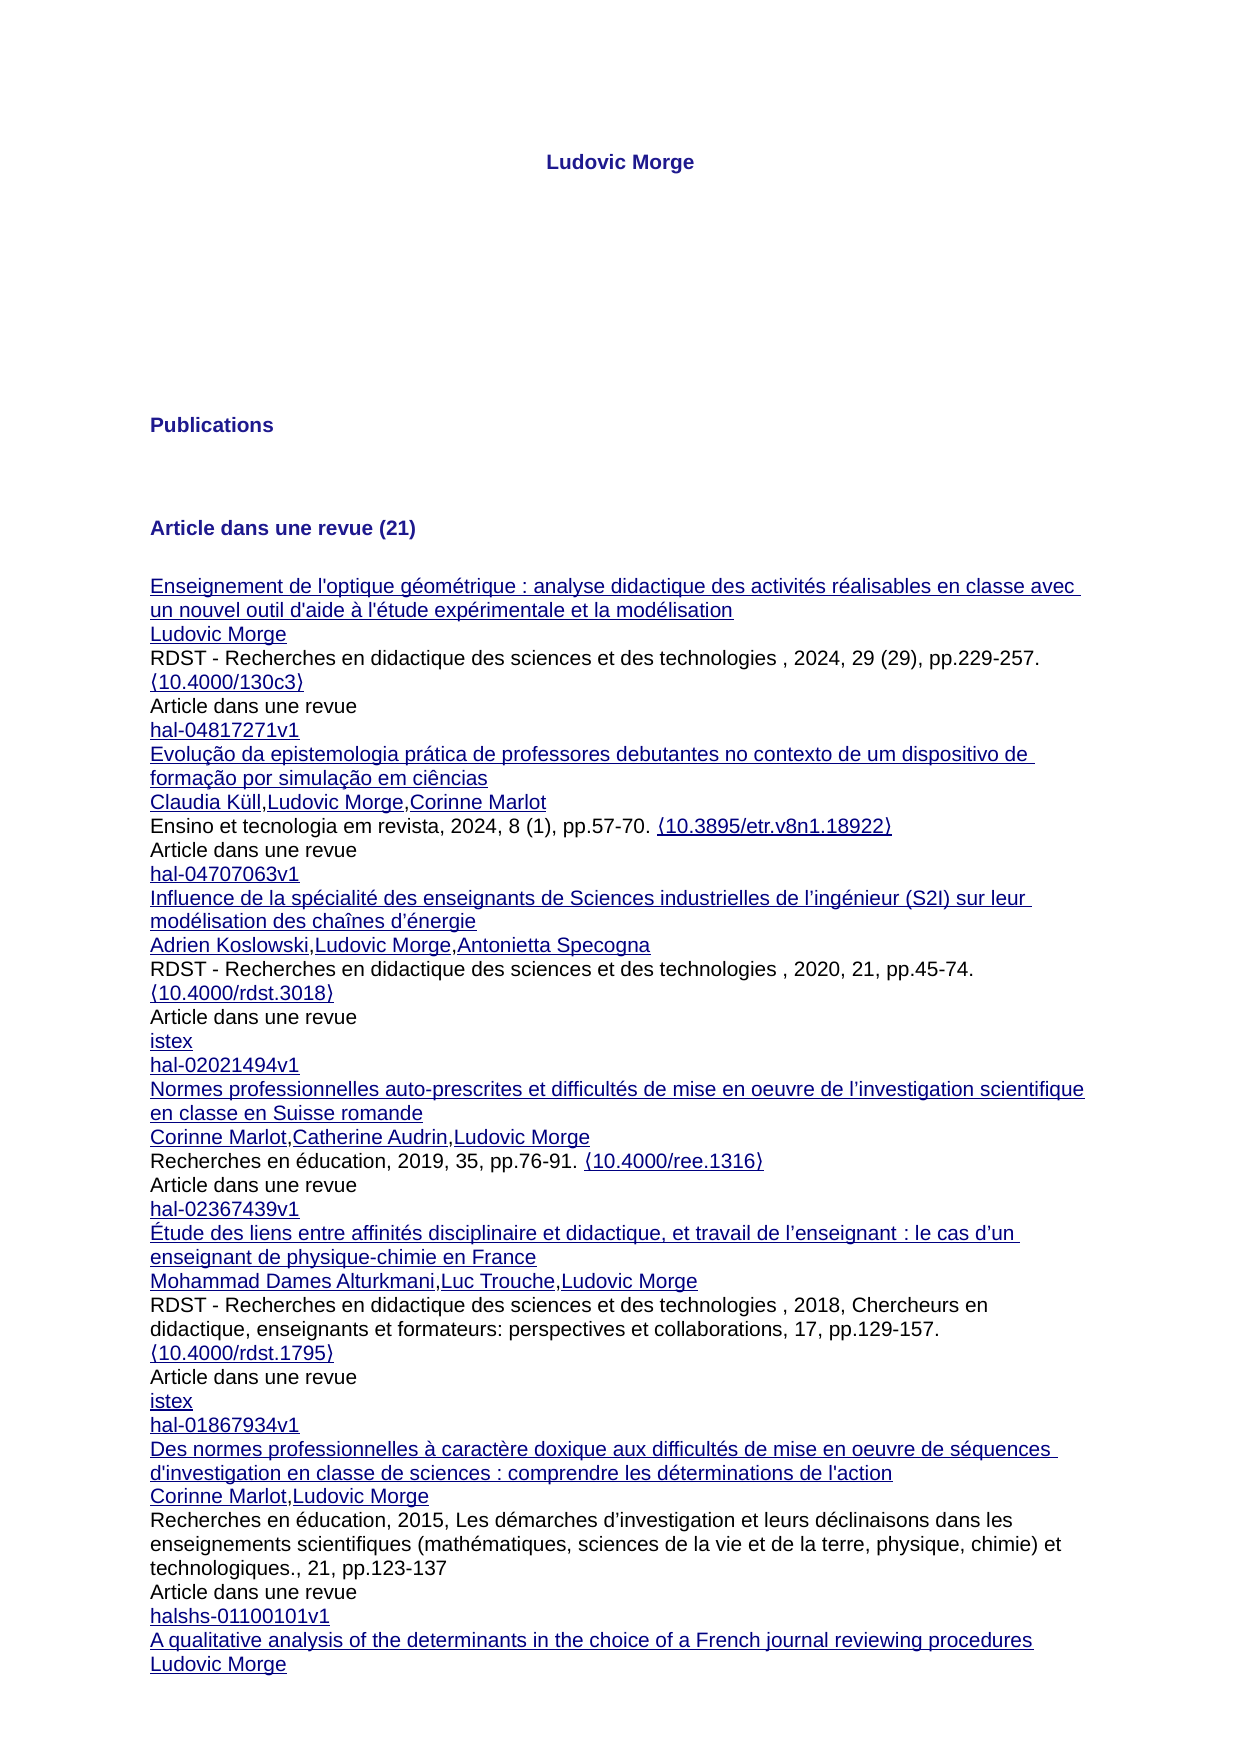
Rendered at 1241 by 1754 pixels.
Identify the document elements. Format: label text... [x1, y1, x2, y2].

table_cell A qualitative analysis of the determinants in the choice of a French journal reviewing procedures Ludovic Morge [150, 1628, 1090, 1676]
subtitle Ludovic Morge [150, 150, 1090, 174]
table_cell Des normes professionnelles à caractère doxique aux difficultés de mise en oeuvre de séquences d'investigation en classe de sciences : comprendre les déterminations de l'action Corinne Marlot,Ludovic Morge Recherches en éducation, 2015, Les démarches d’investigation et leurs déclinaisons dans les enseignements scientifiques (mathématiques, sciences de la vie et de la terre, physique, chimie) et technologiques., 21, pp.123-137 Article dans une revue halshs-01100101v1 [150, 1436, 1090, 1628]
table_cell Normes professionnelles auto-prescrites et difficultés de mise en oeuvre de l’investigation scientifique en classe en Suisse romande Corinne Marlot,Catherine Audrin,Ludovic Morge Recherches en éducation, 2019, 35, pp.76-91. ⟨10.4000/ree.1316⟩ Article dans une revue hal-02367439v1 [150, 1077, 1090, 1221]
subtitle Article dans une revue (21) [150, 516, 1090, 539]
table_cell Influence de la spécialité des enseignants de Sciences industrielles de l’ingénieur (S2I) sur leur modélisation des chaînes d’énergie Adrien Koslowski,Ludovic Morge,Antonietta Specogna RDST - Recherches en didactique des sciences et des technologies , 2020, 21, pp.45-74. ⟨10.4000/rdst.3018⟩ Article dans une revue istex hal-02021494v1 [150, 885, 1090, 1077]
subtitle Publications [150, 412, 1090, 436]
table_header Enseignement de l'optique géométrique : analyse didactique des activités réalisables en classe avec un nouvel outil d'aide à l'étude expérimentale et la modélisation Ludovic Morge RDST - Recherches en didactique des sciences et des technologies , 2024, 29 (29), pp.229-257. ⟨10.4000/130c3⟩ Article dans une revue hal-04817271v1 [150, 574, 1090, 742]
table_cell Étude des liens entre affinités disciplinaire et didactique, et travail de l’enseignant : le cas d’un enseignant de physique-chimie en France Mohammad Dames Alturkmani,Luc Trouche,Ludovic Morge RDST - Recherches en didactique des sciences et des technologies , 2018, Chercheurs en didactique, enseignants et formateurs: perspectives et collaborations, 17, pp.129-157. ⟨10.4000/rdst.1795⟩ Article dans une revue istex hal-01867934v1 [150, 1221, 1090, 1436]
table_cell Evolução da epistemologia prática de professores debutantes no contexto de um dispositivo de formação por simulação em ciências Claudia Küll,Ludovic Morge,Corinne Marlot Ensino et tecnologia em revista, 2024, 8 (1), pp.57-70. ⟨10.3895/etr.v8n1.18922⟩ Article dans une revue hal-04707063v1 [150, 742, 1090, 885]
